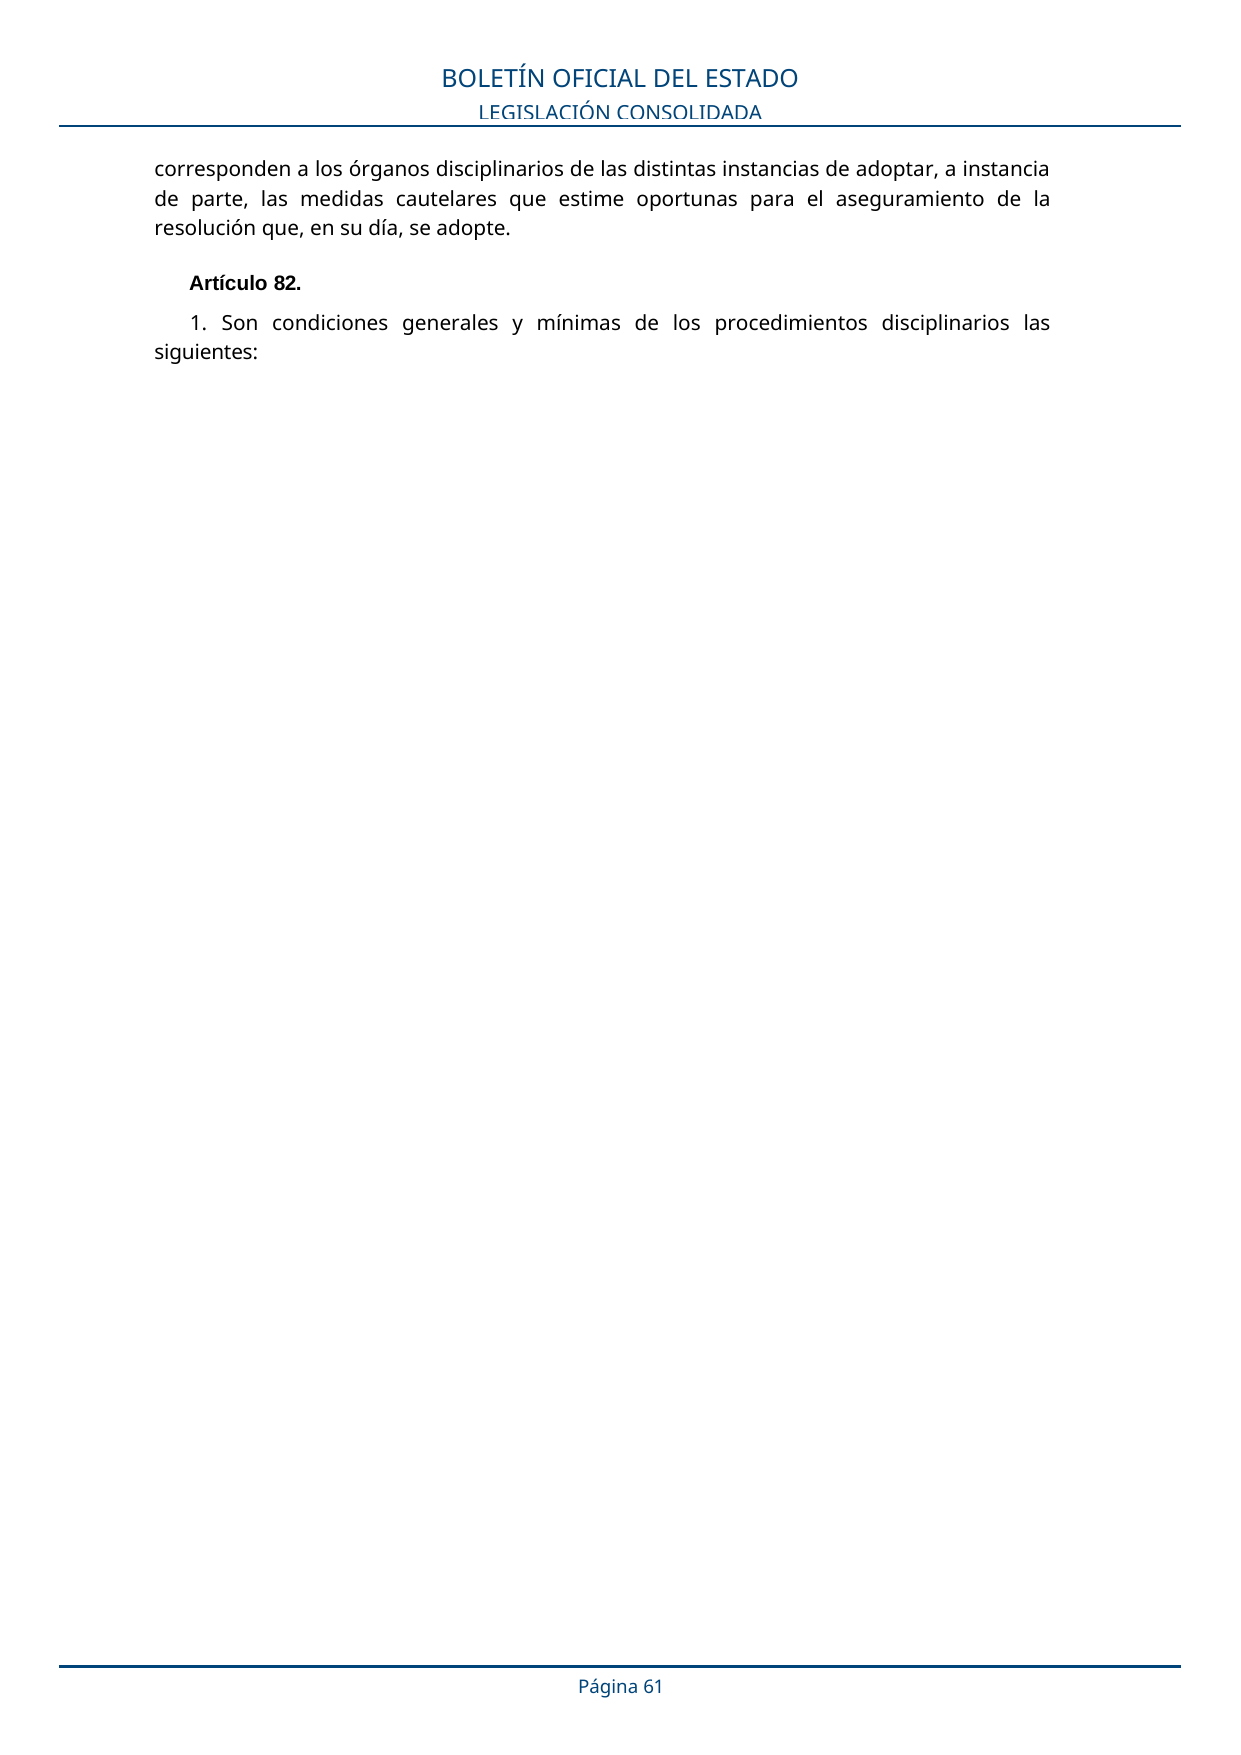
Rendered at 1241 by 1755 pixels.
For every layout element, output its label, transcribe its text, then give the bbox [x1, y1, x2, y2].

text corresponden a los órganos disciplinarios de las distintas instancias de adoptar, a instancia de parte, las medidas cautelares que estime oportunas para el aseguramiento de la resolución que, en su día, se adopte. [154, 154, 1052, 241]
subtitle Artículo 82. [189, 271, 1168, 295]
list Son condiciones generales y mínimas de los procedimientos disciplinarios las siguientes: [154, 308, 1052, 365]
